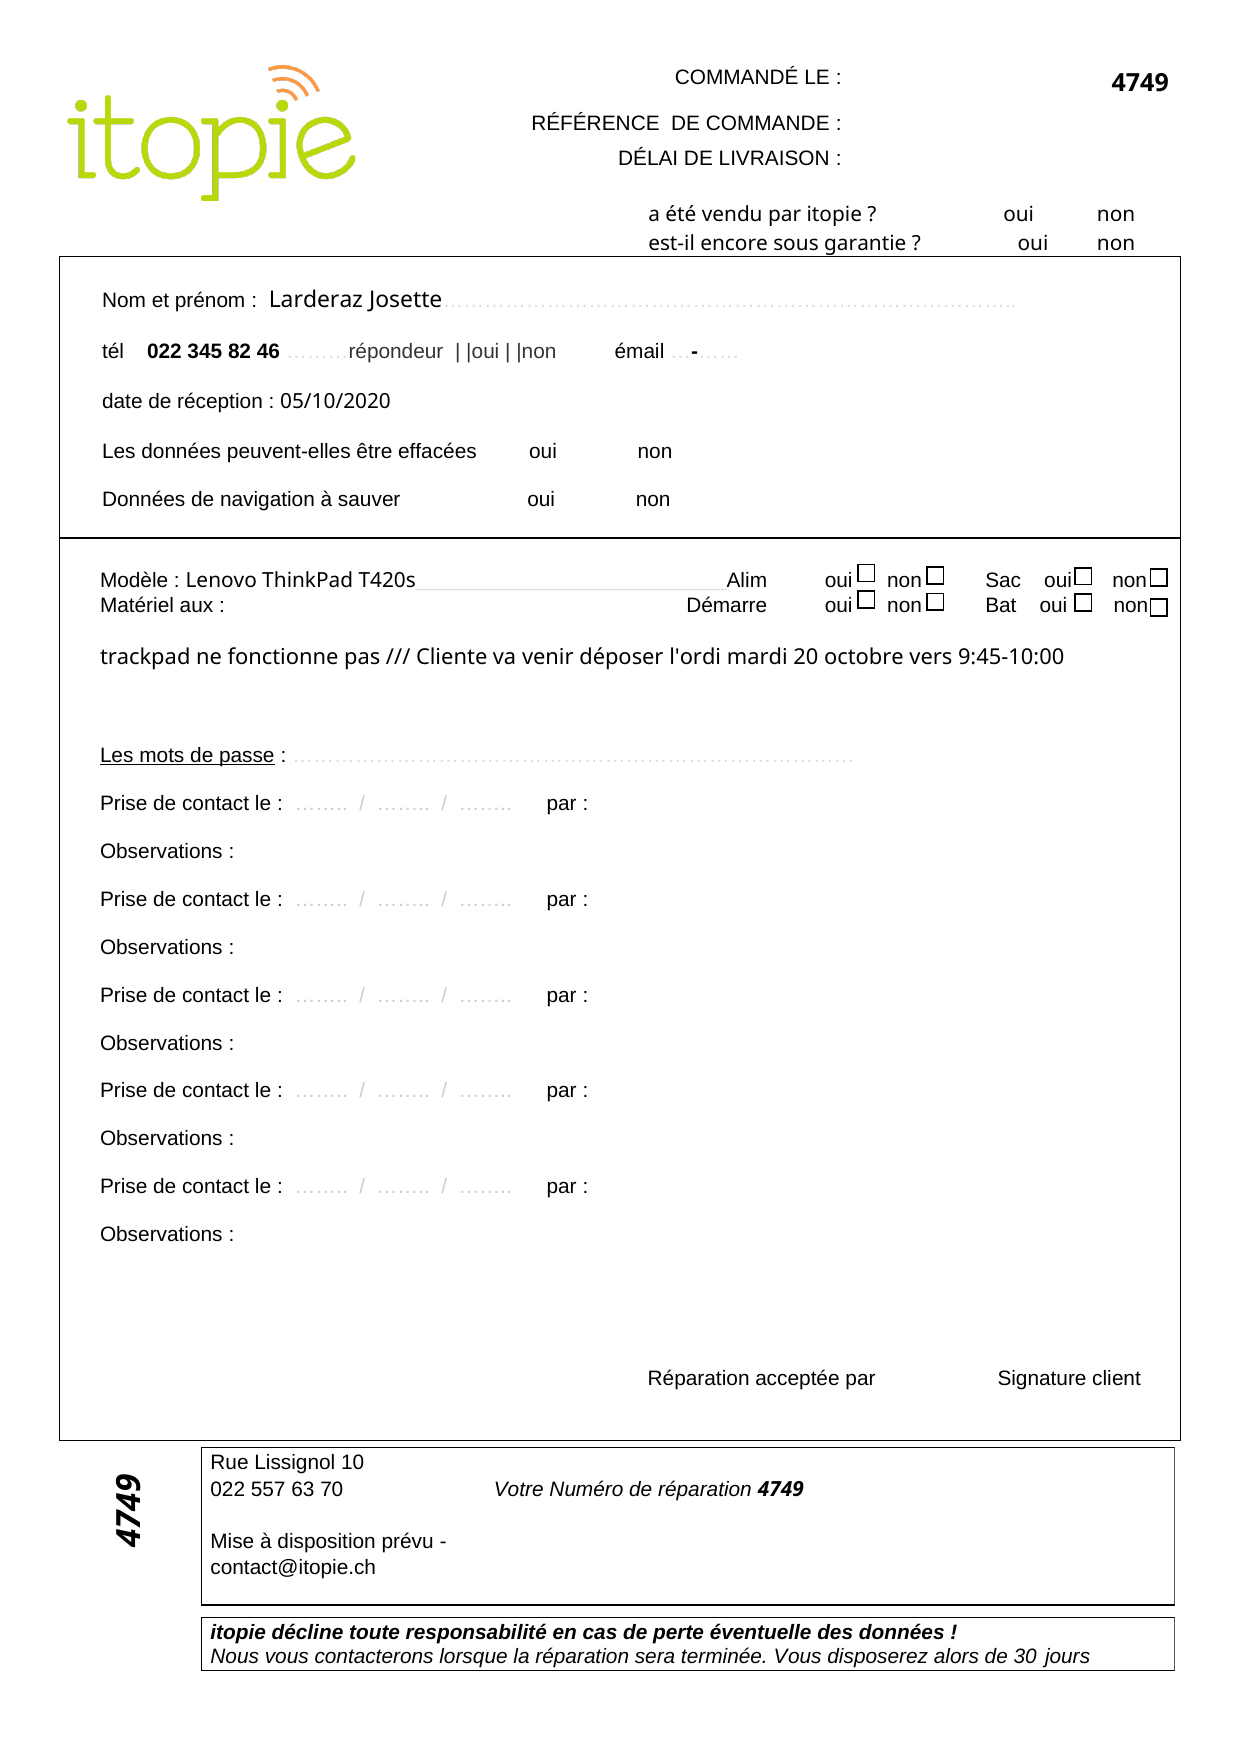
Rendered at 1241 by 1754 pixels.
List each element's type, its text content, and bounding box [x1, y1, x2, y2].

text Les mots de passe : ……………………………………………………………………… [60, 740, 1180, 767]
text trackpad ne fonctionne pas /// Cliente va venir déposer l'ordi mardi 20 octobre vers 9:45-10:00 [60, 638, 1180, 671]
text est-il encore sous garantie ? oui non [59, 228, 1181, 256]
table_header Rue Lissignol 10 022 557 63 70 Votre Numéro de réparation 4749 Mise à disposition prévu - contact@itopie.ch [195, 1441, 1180, 1611]
text tél 022 345 82 46 ………répondeur | |oui | |non émail …-…… [60, 335, 1180, 362]
table_cell RÉFÉRENCE DE COMMANDE : [490, 105, 847, 140]
text Observations : [60, 1123, 1180, 1150]
text Données de navigation à sauver oui non [60, 484, 1180, 511]
text Nom et prénom : Larderaz Josette……………………………………………………………………….. [60, 280, 1180, 314]
table_header 4749 [847, 59, 1180, 104]
picture [67, 65, 356, 201]
text Prise de contact le : …….. / …….. / …….. par : [60, 788, 1180, 815]
text Prise de contact le : …….. / …….. / …….. par : [60, 979, 1180, 1006]
text Modèle : Lenovo ThinkPad T420s Alim oui non Sac oui non [879, 562, 925, 590]
text Modèle : Lenovo ThinkPad T420s Alim oui non Sac oui non [60, 562, 856, 590]
text a été vendu par itopie ? oui non [59, 199, 1181, 228]
text Réparation acceptée par Signature client [60, 1363, 1180, 1390]
text Observations : [60, 931, 1180, 958]
table_cell DÉLAI DE LIVRAISON : [490, 140, 847, 175]
text Les données peuvent-elles être effacées oui non [60, 436, 1180, 463]
table_cell [847, 105, 1180, 140]
text Prise de contact le : …….. / …….. / …….. par : [60, 1171, 1180, 1198]
text Matériel aux : Démarre oui non Bat oui non [60, 590, 1180, 617]
table_cell itopie décline toute responsabilité en cas de perte éventuelle des données ! Nous vous contacterons lorsque la réparation sera terminée. Vous disposerez alors de 30 jours [195, 1611, 1180, 1677]
text date de réception : 05/10/2020 [60, 383, 1180, 415]
text Observations : [60, 1027, 1180, 1054]
table_header COMMANDÉ LE : [490, 59, 847, 104]
text Modèle : Lenovo ThinkPad T420s Alim oui non Sac oui non [948, 562, 1180, 590]
table_header 4749 [59, 1441, 195, 1677]
text Prise de contact le : …….. / …….. / …….. par : [60, 883, 1180, 911]
table_cell [847, 140, 1180, 175]
text Observations : [60, 1219, 1180, 1246]
text Prise de contact le : …….. / …….. / …….. par : [60, 1075, 1180, 1102]
text Observations : [60, 836, 1180, 863]
